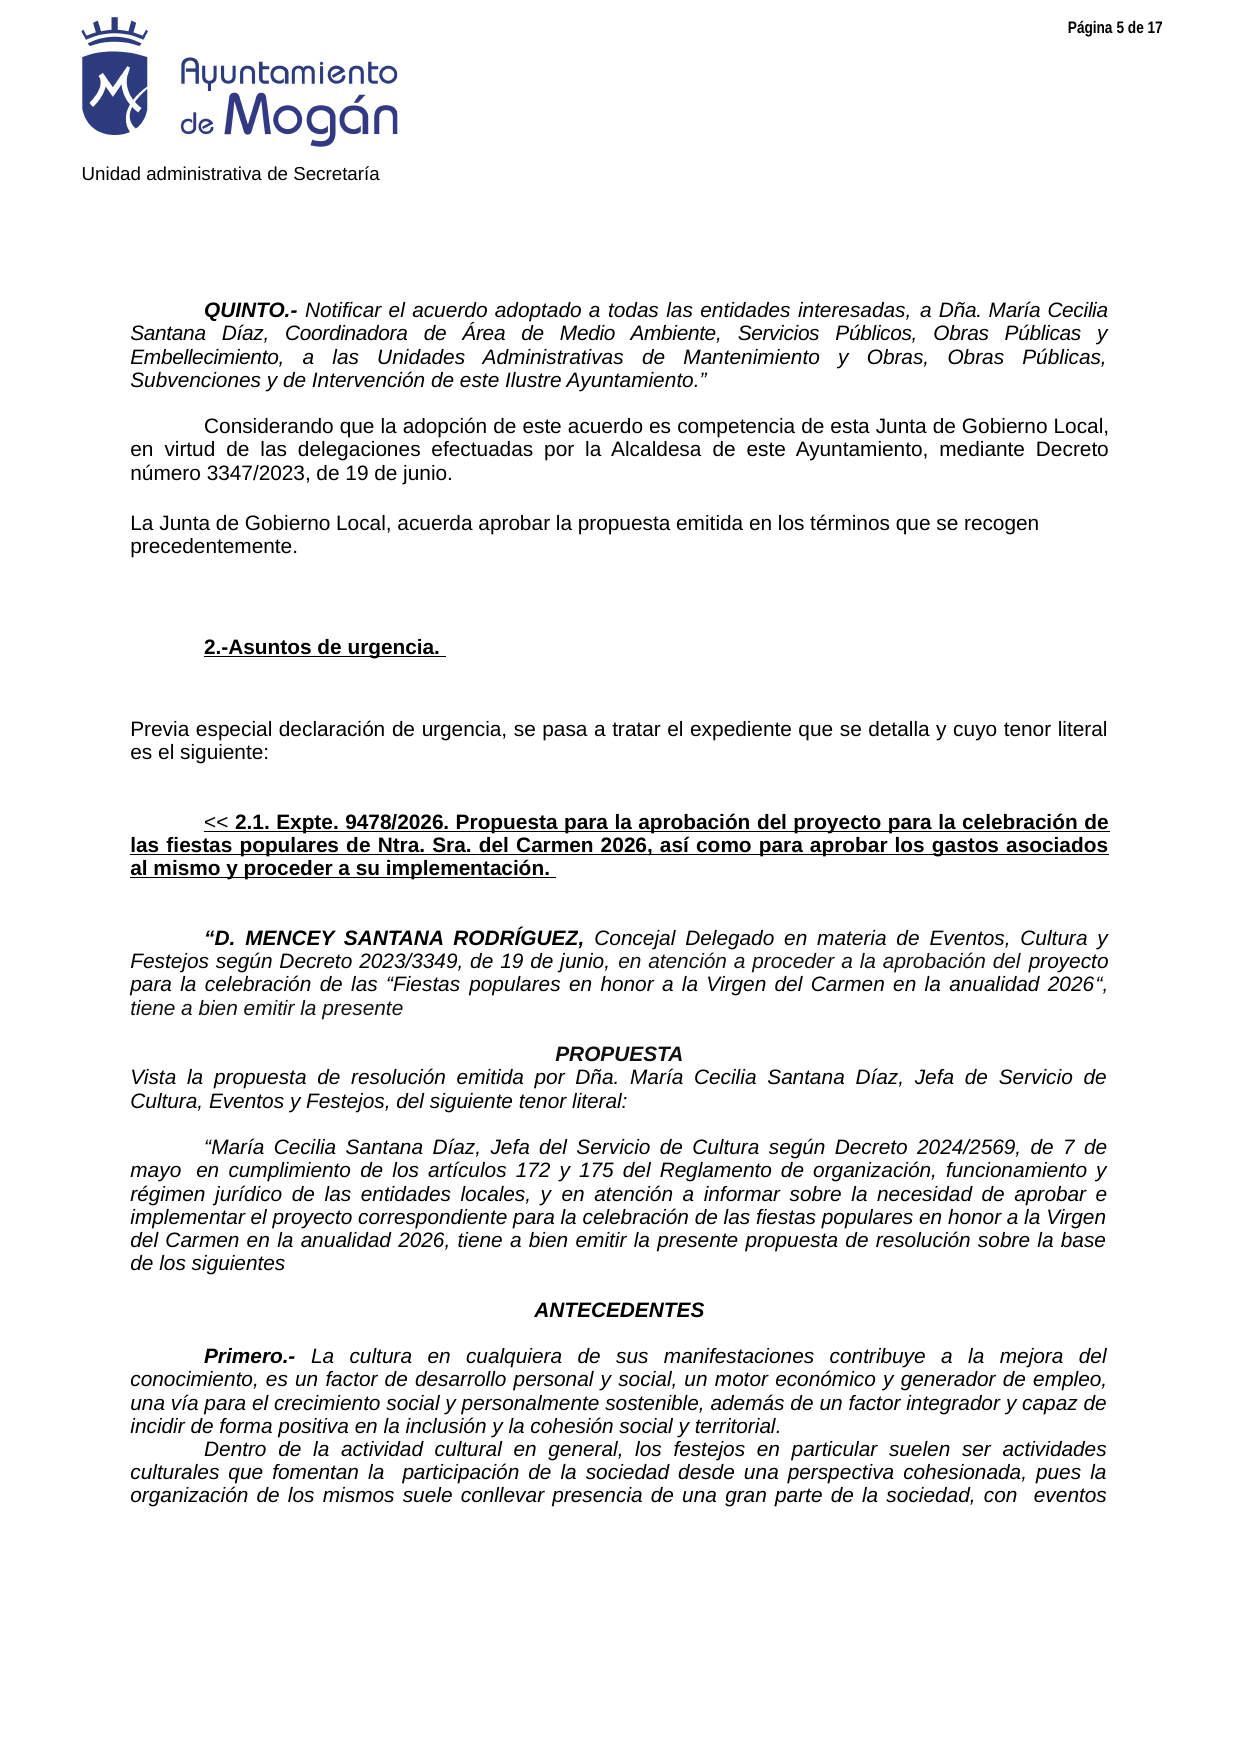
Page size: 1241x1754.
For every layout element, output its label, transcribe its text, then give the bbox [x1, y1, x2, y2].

text Primero.- La cultura en cualquiera de sus manifestaciones contribuye a la mejora del conocimiento, es un factor de desarrollo personal y social, un motor económico y generador de empleo, una vía para el crecimiento social y personalmente sostenible, además de un factor integrador y capaz de incidir de forma positiva en la inclusión y la cohesión social y territorial. [130, 1345, 1110, 1438]
text La Junta de Gobierno Local, acuerda aprobar la propuesta emitida en los términos que se recogen precedentemente. [130, 511, 1110, 558]
text “D. MENCEY SANTANA RODRÍGUEZ, Concejal Delegado en materia de Eventos, Cultura y Festejos según Decreto 2023/3349, de 19 de junio, en atención a proceder a la aprobación del proyecto para la celebración de las “Fiestas populares en honor a la Virgen del Carmen en la anualidad 2026“, tiene a bien emitir la presente [130, 927, 1110, 1019]
text QUINTO.- Notificar el acuerdo adoptado a todas las entidades interesadas, a Dña. María Cecilia Santana Díaz, Coordinadora de Área de Medio Ambiente, Servicios Públicos, Obras Públicas y Embellecimiento, a las Unidades Administrativas de Mantenimiento y Obras, Obras Públicas, Subvenciones y de Intervención de este Ilustre Ayuntamiento.” [130, 299, 1110, 392]
text Previa especial declaración de urgencia, se pasa a tratar el expediente que se detalla y cuyo tenor literal es el siguiente: [130, 717, 1110, 764]
picture [81, 17, 398, 153]
text Considerando que la adopción de este acuerdo es competencia de esta Junta de Gobierno Local, en virtud de las delegaciones efectuadas por la Alcaldesa de este Ayuntamiento, mediante Decreto número 3347/2023, de 19 de junio. [130, 414, 1110, 484]
text Vista la propuesta de resolución emitida por Dña. María Cecilia Santana Díaz, Jefa de Servicio de Cultura, Eventos y Festejos, del siguiente tenor literal: [130, 1066, 1110, 1112]
text 2.-Asuntos de urgencia. [130, 635, 1110, 658]
text PROPUESTA [130, 1043, 1110, 1066]
text Dentro de la actividad cultural en general, los festejos en particular suelen ser actividades culturales que fomentan la participación de la sociedad desde una perspectiva cohesionada, pues la organización de los mismos suele conllevar presencia de una gran parte de la sociedad, con eventos [130, 1438, 1110, 1507]
text << 2.1. Expte. 9478/2026. Propuesta para la aprobación del proyecto para la celebración de las fiestas populares de Ntra. Sra. del Carmen 2026, así como para aprobar los gastos asociados al mismo y proceder a su implementación. [130, 810, 1110, 880]
text “María Cecilia Santana Díaz, Jefa del Servicio de Cultura según Decreto 2024/2569, de 7 de mayo, en cumplimiento de los artículos 172 y 175 del Reglamento de organización, funcionamiento y régimen jurídico de las entidades locales, y en atención a informar sobre la necesidad de aprobar e implementar el proyecto correspondiente para la celebración de las fiestas populares en honor a la Virgen del Carmen en la anualidad 2026, tiene a bien emitir la presente propuesta de resolución sobre la base de los siguientes [130, 1136, 1110, 1275]
text ANTECEDENTES [130, 1298, 1110, 1321]
